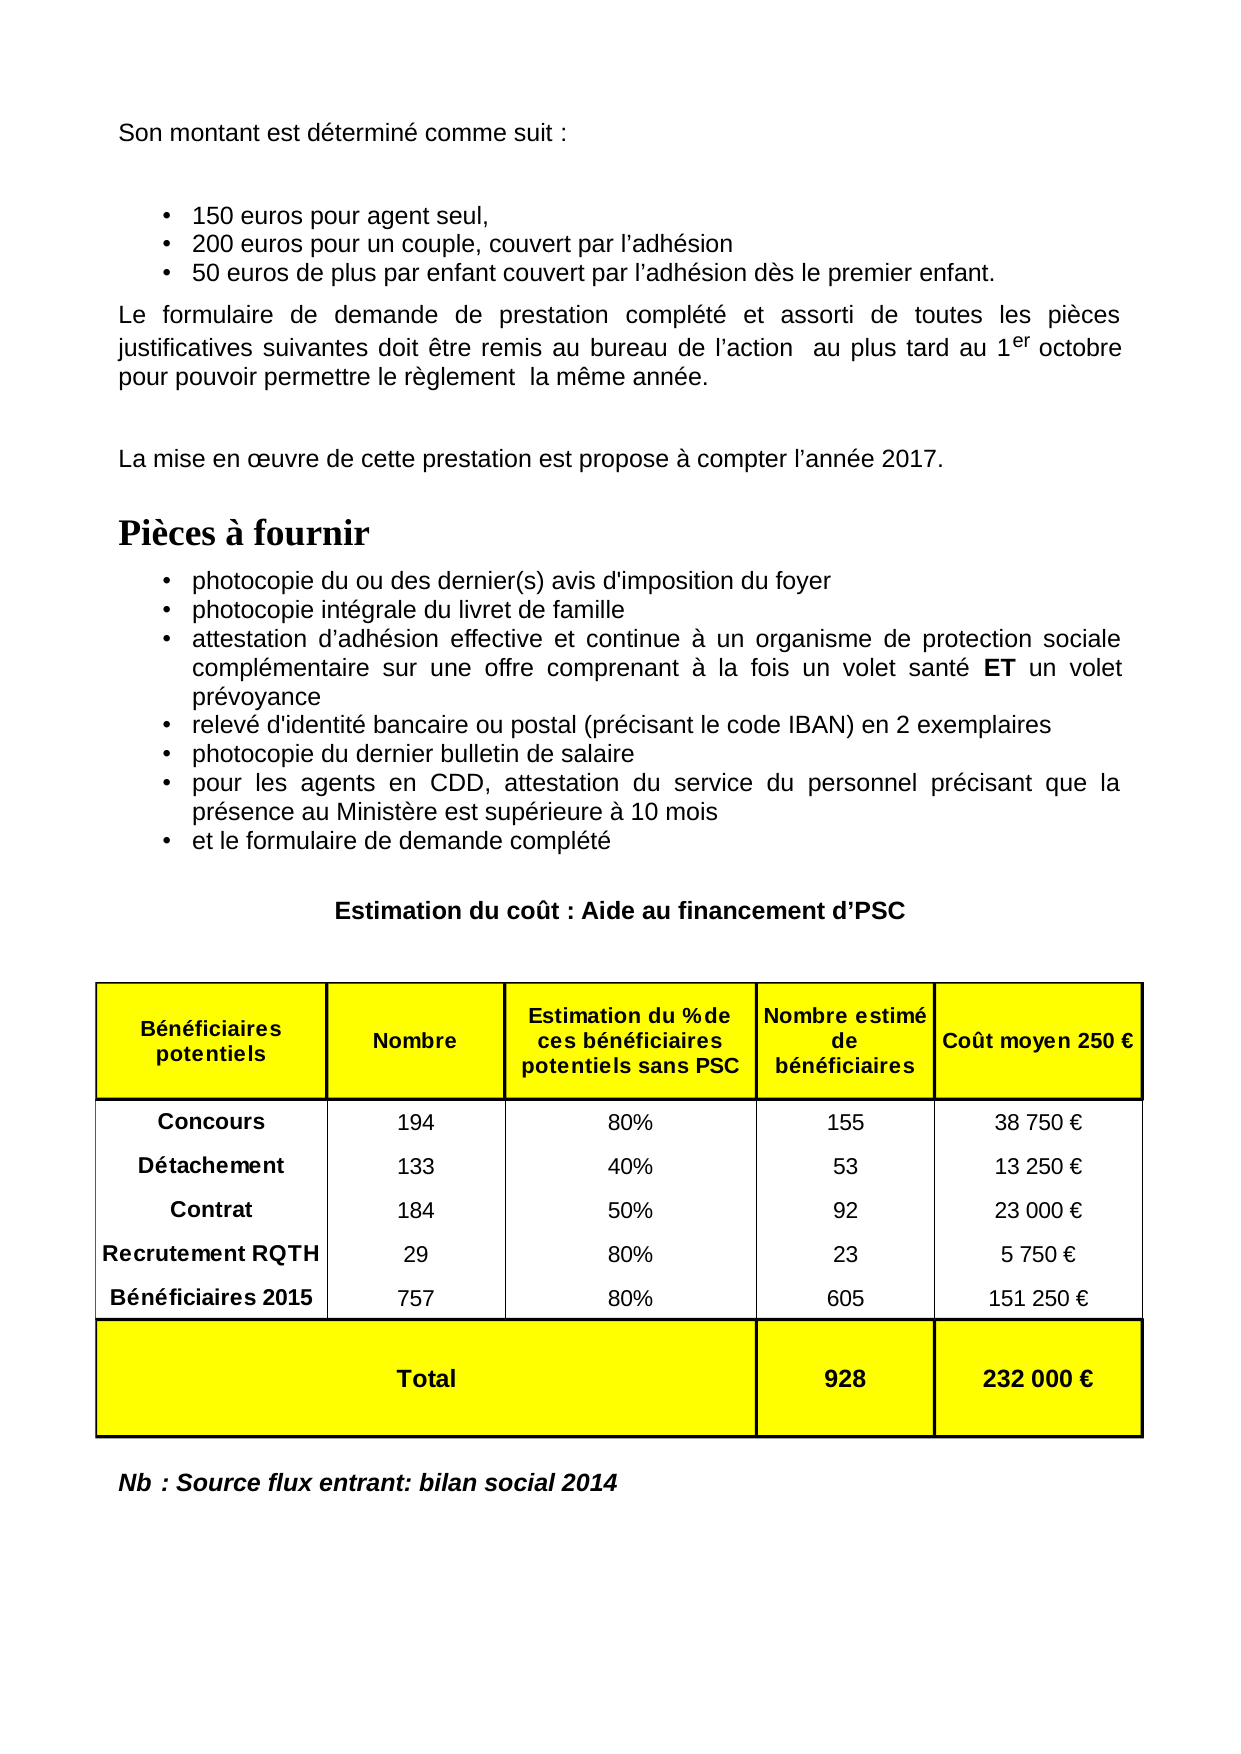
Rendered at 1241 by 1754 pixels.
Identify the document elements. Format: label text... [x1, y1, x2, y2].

text Nb : Source flux entrant: bilan social 2014 [118, 1468, 1122, 1497]
text Estimation du coût : Aide au financement d’PSC [118, 896, 1122, 924]
list et le formulaire de demande complété [162, 826, 1122, 854]
list photocopie intégrale du livret de famille [162, 595, 1122, 624]
list relevé d'identité bancaire ou postal (précisant le code IBAN) en 2 exemplaires [162, 710, 1122, 739]
list 200 euros pour un couple, couvert par l’adhésion [162, 229, 1122, 258]
subtitle Pièces à fournir [118, 511, 1122, 554]
text La mise en œuvre de cette prestation est propose à compter l’année 2017. [118, 444, 1122, 473]
text Son montant est déterminé comme suit : [118, 118, 1122, 147]
list attestation d’adhésion effective et continue à un organisme de protection sociale complémentaire sur une offre comprenant à la fois un volet santé ET un volet prévoyance [162, 624, 1122, 710]
text Le formulaire de demande de prestation complété et assorti de toutes les pièces justificatives suivantes doit être remis au bureau de l’action au plus tard au 1er octobre pour pouvoir permettre le règlement la même année. [118, 300, 1122, 391]
list photocopie du dernier bulletin de salaire [162, 739, 1122, 768]
list pour les agents en CDD, attestation du service du personnel précisant que la présence au Ministère est supérieure à 10 mois [162, 768, 1122, 826]
list 50 euros de plus par enfant couvert par l’adhésion dès le premier enfant. [162, 258, 1122, 287]
list photocopie du ou des dernier(s) avis d'imposition du foyer [162, 566, 1122, 595]
list 150 euros pour agent seul, [162, 201, 1122, 229]
